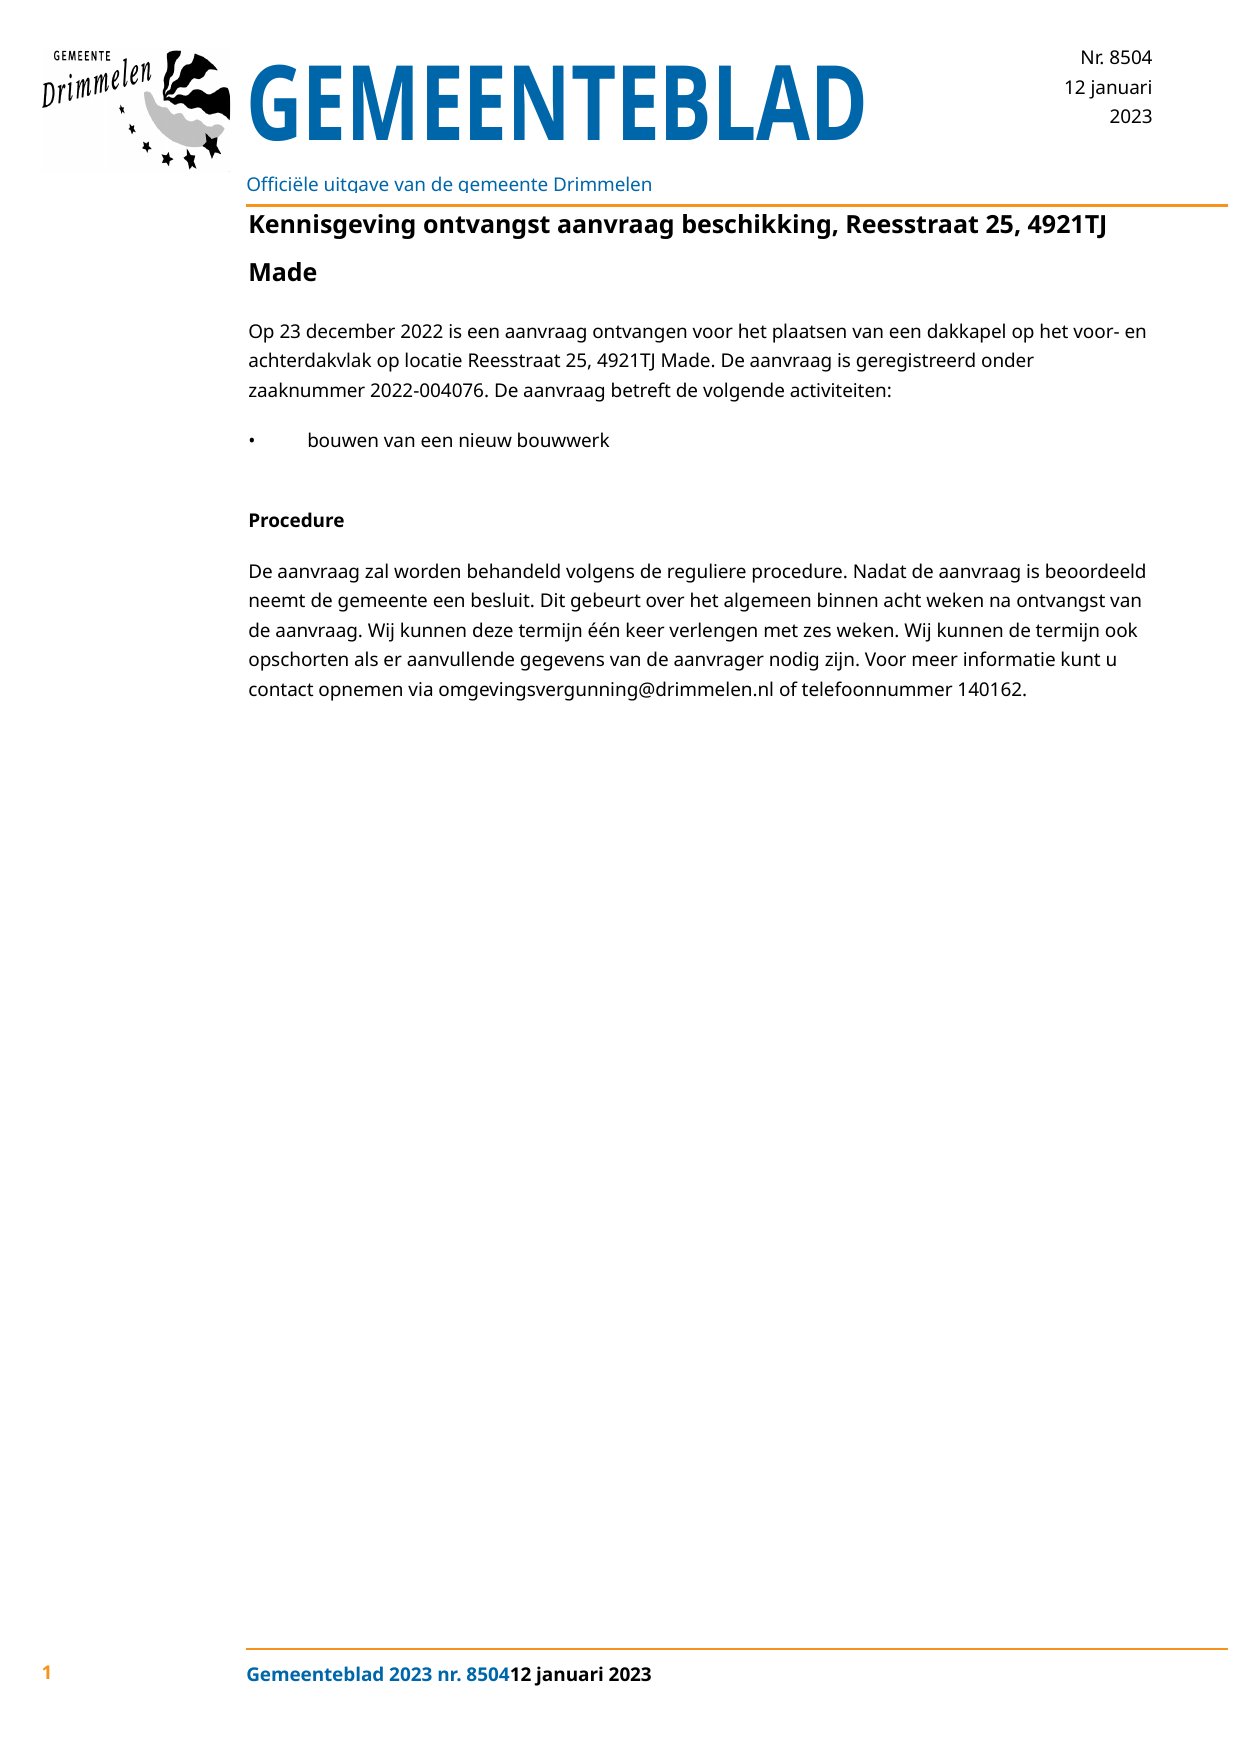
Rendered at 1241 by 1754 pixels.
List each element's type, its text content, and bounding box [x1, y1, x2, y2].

list bouwen van een nieuw bouwwerk [248, 427, 1152, 453]
text Op 23 december 2022 is een aanvraag ontvangen voor het plaatsen van een dakkapel op het voor- en achterdakvlak op locatie Reesstraat 25, 4921TJ Made. De aanvraag is geregistreerd onder zaaknummer 2022-004076. De aanvraag betreft de volgende activiteiten: [248, 318, 1152, 403]
text Kennisgeving ontvangst aanvraag beschikking, Reesstraat 25, 4921TJ Made [248, 207, 1152, 288]
text Procedure [248, 507, 1152, 533]
picture [41, 47, 231, 172]
text De aanvraag zal worden behandeld volgens de reguliere procedure. Nadat de aanvraag is beoordeeld neemt de gemeente een besluit. Dit gebeurt over het algemeen binnen acht weken na ontvangst van de aanvraag. Wij kunnen deze termijn één keer verlengen met zes weken. Wij kunnen de termijn ook opschorten als er aanvullende gegevens van de aanvrager nodig zijn. Voor meer informatie kunt u contact opnemen via omgevingsvergunning@drimmelen.nl of telefoonnummer 140162. [248, 558, 1152, 702]
